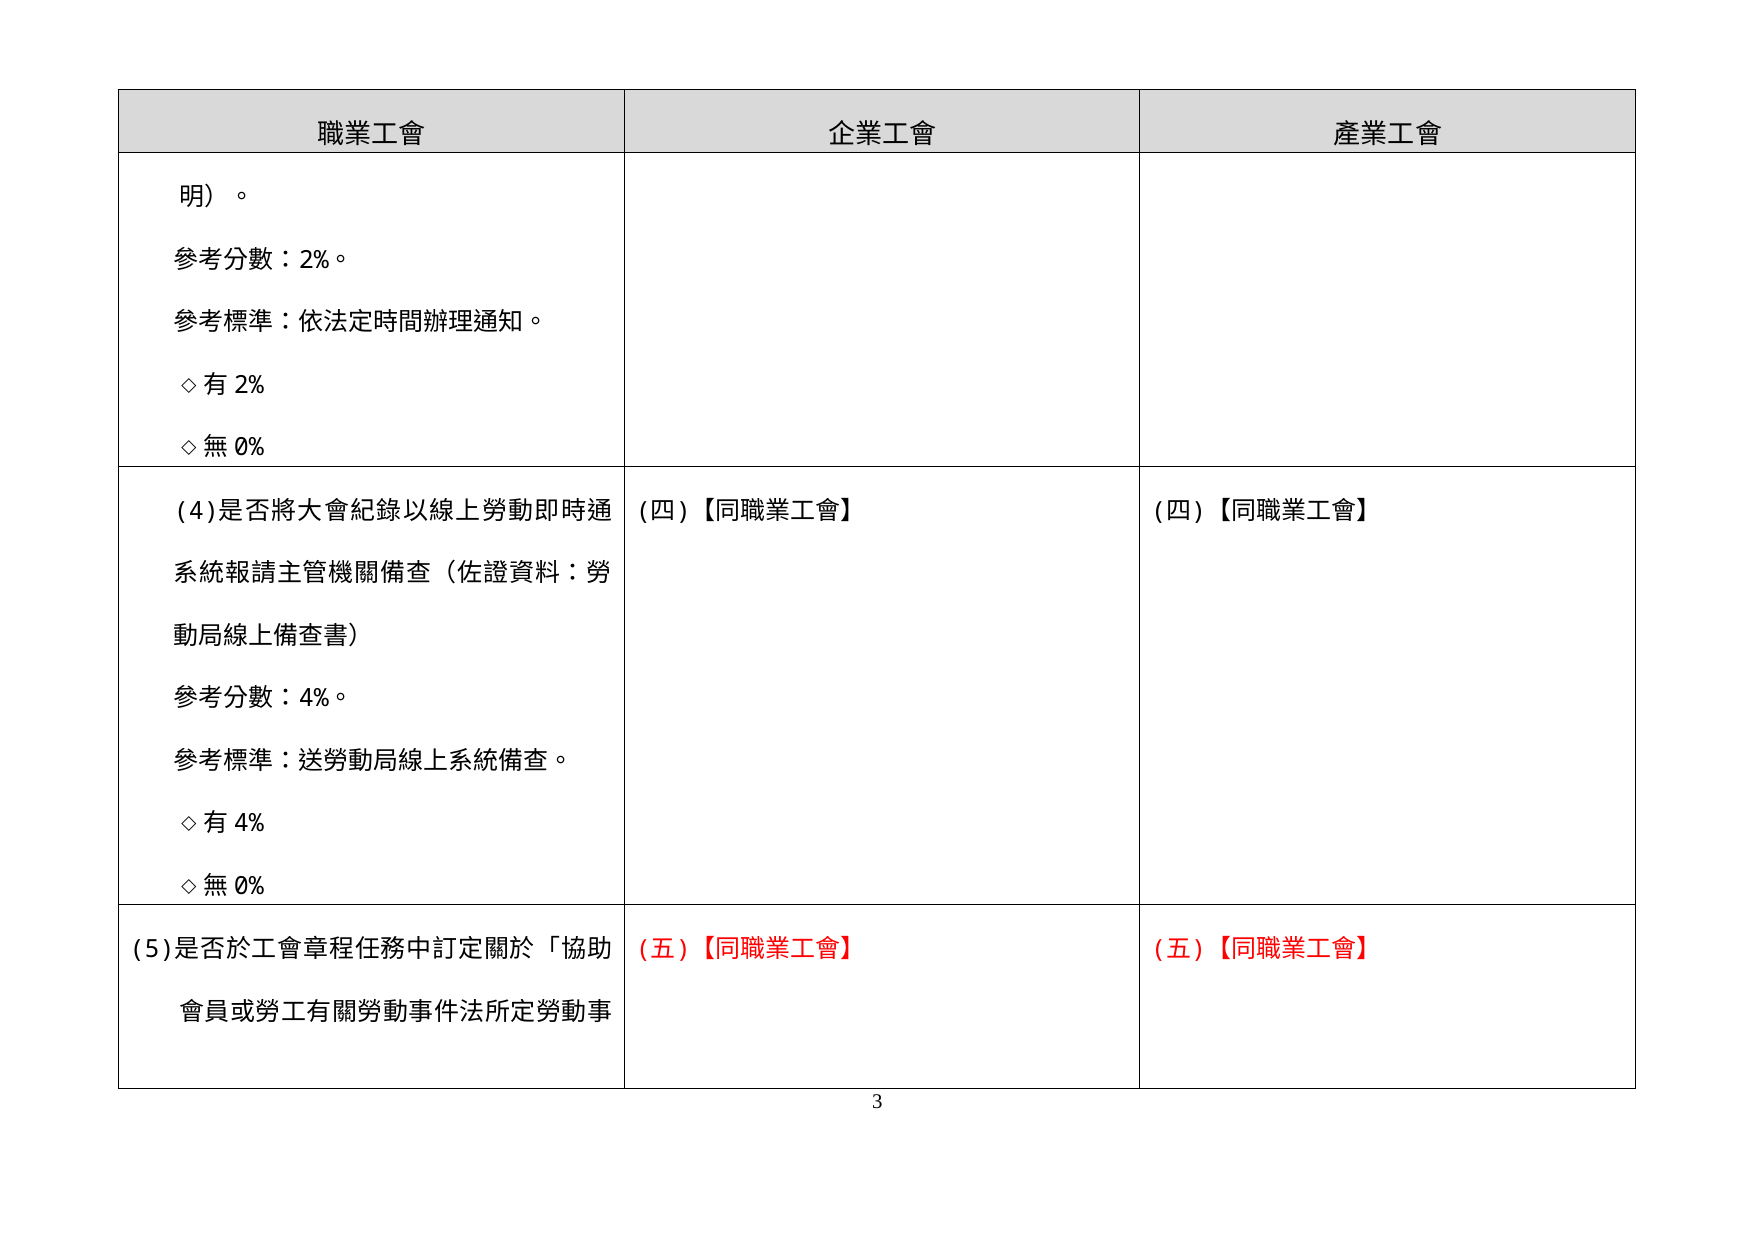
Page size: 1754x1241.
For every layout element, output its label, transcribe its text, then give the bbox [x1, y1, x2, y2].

table_cell 是否於工會章程任務中訂定關於「協助會員或勞工有關勞動事件法所定勞動事 [119, 905, 624, 1088]
table_cell 是否將大會紀錄以線上勞動即時通系統報請主管機關備查（佐證資料：勞動局線上備查書） 參考分數：4%。 參考標準：送勞動局線上系統備查。 ◇有4% ◇無0% [119, 467, 624, 904]
table_cell (四)【同職業工會】 [625, 467, 1139, 904]
table_cell (五)【同職業工會】 [1140, 905, 1635, 1088]
table_cell 明）。 參考分數：2%。 參考標準：依法定時間辦理通知。 ◇有2% ◇無0% [119, 153, 624, 466]
table_cell [625, 153, 1139, 466]
table_header 職業工會 [119, 90, 624, 152]
table_cell [1140, 153, 1635, 466]
table_cell (五)【同職業工會】 [625, 905, 1139, 1088]
table_header 產業工會 [1140, 90, 1635, 152]
table_cell (四)【同職業工會】 [1140, 467, 1635, 904]
table_header 企業工會 [625, 90, 1139, 152]
